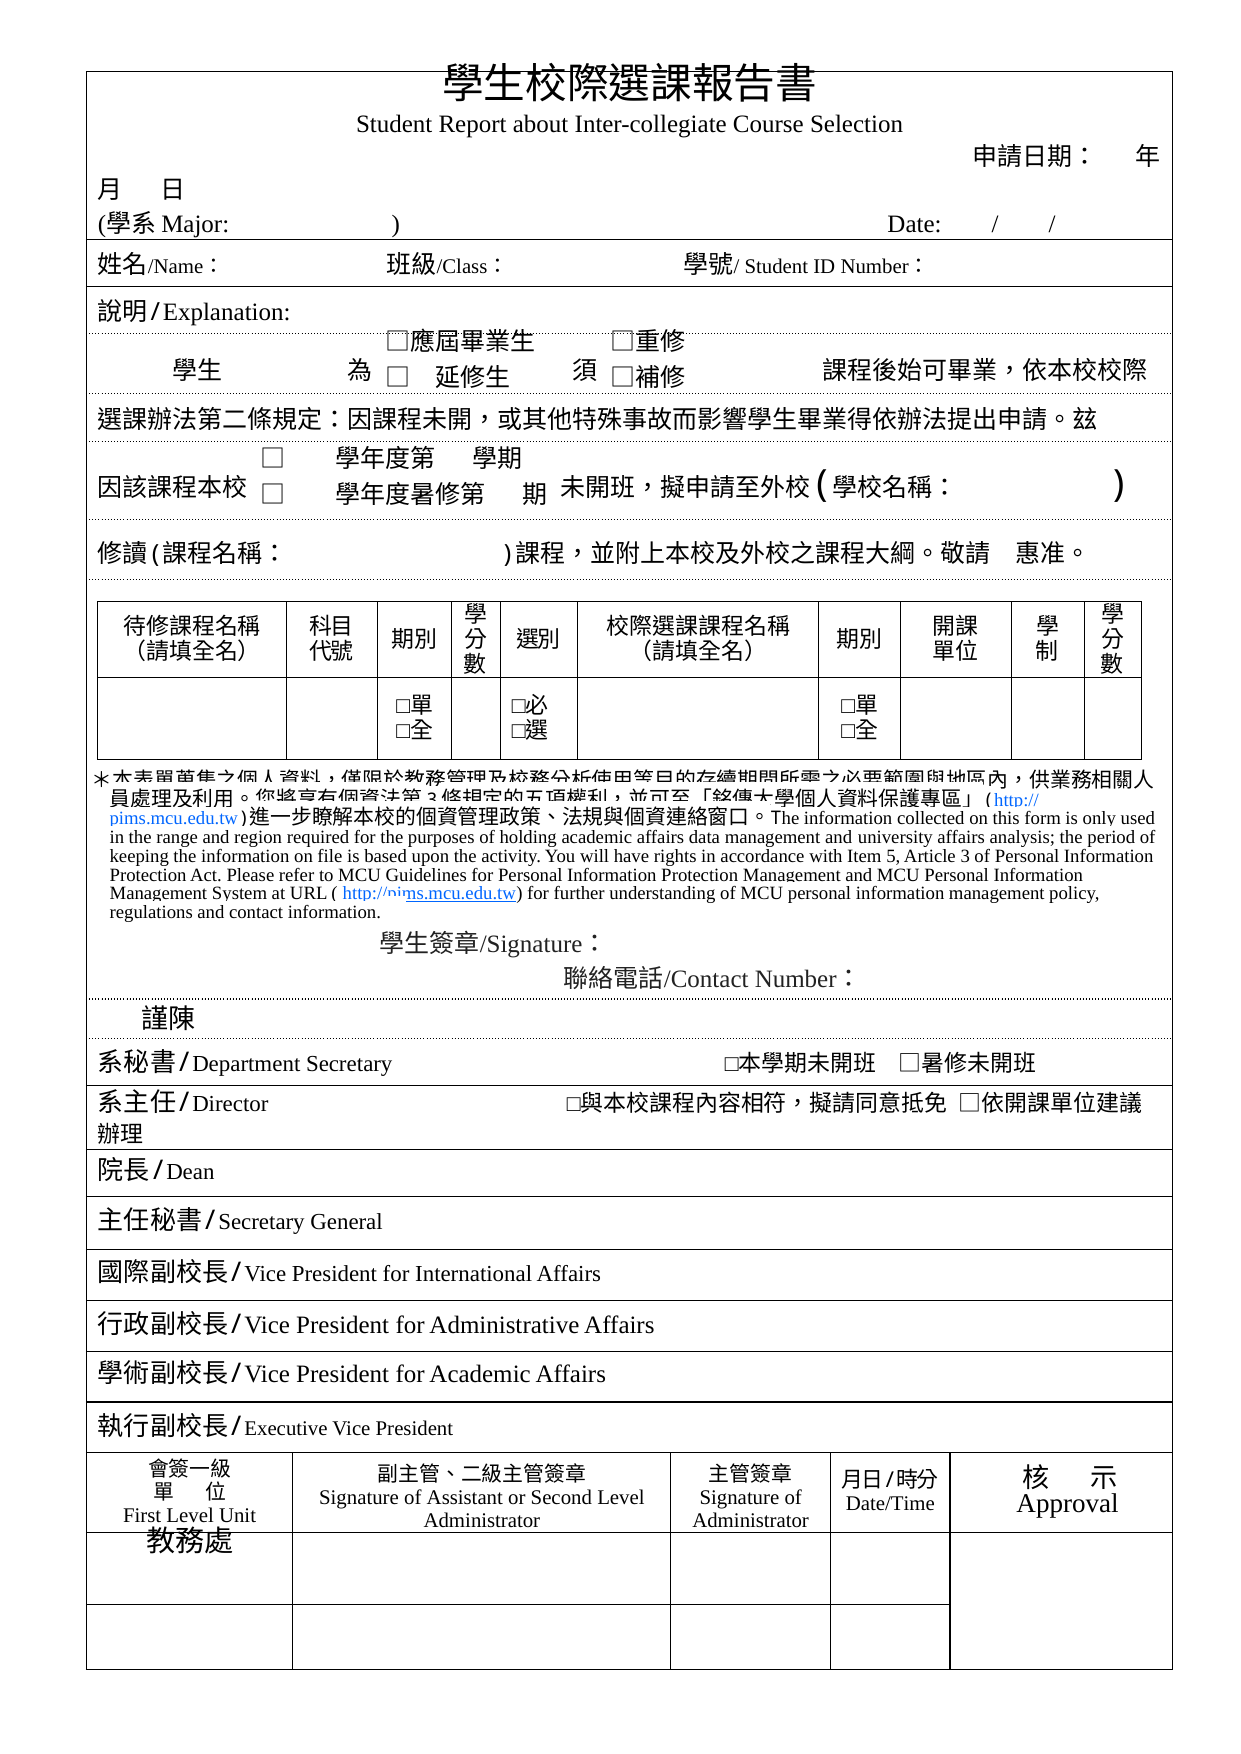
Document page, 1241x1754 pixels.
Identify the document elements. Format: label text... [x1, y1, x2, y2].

table_cell [287, 678, 377, 759]
table_cell 主任秘書/Secretary General [87, 1197, 1172, 1249]
table_header 選別 [501, 602, 577, 677]
table_header 學生校際選課報告書 Student Report about Inter-collegiate Course Selection 申請日期： 年 月 日 (學系Major: ) Date: / / [87, 72, 1172, 239]
table_cell 修讀(課程名稱： )課程，並附上本校及外校之課程大綱。敬請 惠准。 [87, 519, 1172, 579]
table_cell [452, 678, 500, 759]
table_cell 主管簽章 Signature of Administrator [671, 1453, 830, 1532]
table_cell 執行副校長/Executive Vice President [87, 1403, 1172, 1452]
table_cell [293, 1533, 670, 1604]
table_cell 國際副校長/Vice President for International Affairs [87, 1250, 1172, 1300]
table_cell 院長/Dean [87, 1150, 1172, 1196]
table_cell [1085, 678, 1141, 759]
table_cell 核 示 Approval [951, 1453, 1172, 1532]
table_cell 選課辦法第二條規定：因課程未開，或其他特殊事故而影響學生畢業得依辦法提出申請。玆 [87, 393, 1172, 441]
table_cell 系秘書/Department Secretary □本學期未開班 □暑修未開班 [87, 1038, 1172, 1085]
table_cell □必 □選 [501, 678, 577, 759]
table_cell 副主管、二級主管簽章 Signature of Assistant or Second Level Administrator [293, 1453, 670, 1532]
table_cell 行政副校長/Vice President for Administrative Affairs [87, 1301, 1172, 1351]
table_cell 說明/Explanation: [87, 287, 1172, 333]
table_cell [293, 1605, 670, 1669]
table_cell [1012, 678, 1084, 759]
table_cell □單 □全 [378, 678, 451, 759]
table_header 學 制 [1012, 602, 1084, 677]
table_cell [578, 678, 818, 759]
table_header 待修課程名稱 （請填全名） [98, 602, 286, 677]
table_header 學 分 數 [1085, 602, 1141, 677]
table_cell [671, 1605, 830, 1669]
table_cell 月日/時分 Date/Time [831, 1453, 949, 1532]
table_cell [831, 1605, 949, 1669]
table_header 期別 [378, 602, 451, 677]
table_cell 系主任/Director □與本校課程內容相符，擬請同意抵免 □依開課單位建議辦理 [87, 1086, 1172, 1149]
table_cell 謹陳 [87, 999, 1172, 1038]
table_header 校際選課課程名稱 （請填全名） [578, 602, 818, 677]
table_cell [901, 678, 1011, 759]
table_cell 學生 為 □應屆畢業生□ 延修生 須 □重修□補修 課程後始可畢業，依本校校際 [87, 333, 1172, 393]
table_header 期別 [819, 602, 900, 677]
table_cell 姓名/Name： 班級/Class： 學號/ Student ID Number： [87, 240, 1172, 286]
table_cell □單 □全 [819, 678, 900, 759]
table_cell 學術副校長/Vice President for Academic Affairs [87, 1352, 1172, 1401]
table_cell [87, 1605, 292, 1669]
table_cell [951, 1533, 1172, 1669]
table_cell [671, 1533, 830, 1604]
table_header 科目 代號 [287, 602, 377, 677]
table_header 開課 單位 [901, 602, 1011, 677]
table_header 學 分 數 [452, 602, 500, 677]
table_cell ＊本表單蒐集之個人資料，僅限於教務管理及校務分析使用等目的存續期間所需之必要範圍與地區內，供業務相關人員處理及利用。您將享有個資法第3條規定的五項權利，並可至「銘傳大學個人資料保護專區」(http://pims.mcu.edu.tw)進一步瞭解本校的個資管理政策、法規與個資連絡窗口。The information collected on this form is only used in the range and region required for the purposes of holding academic affairs data management and university affairs analysis; the period of keeping the information on file is based upon the activity. You will have rights in accordance with Item 5, Article 3 of Personal Information Protection Act. Please refer to MCU Guidelines for Personal Information Protection Management and MCU Personal Information Management System at URL ( http://pims.mcu.edu.tw) for further understanding of MCU personal information management policy, regulations and contact information. 學生簽章/Signature： 聯絡電話/Contact Number： [87, 579, 1172, 998]
table_cell 會簽一級 單 位 First Level Unit [87, 1453, 292, 1532]
table_cell [831, 1533, 949, 1604]
table_cell 因該課程本校 □ 學年度第 學期 □ 學年度暑修第 期 未開班，擬申請至外校(學校名稱： ) [87, 441, 1172, 519]
table_cell [98, 678, 286, 759]
table_cell 教務處 [87, 1533, 292, 1604]
